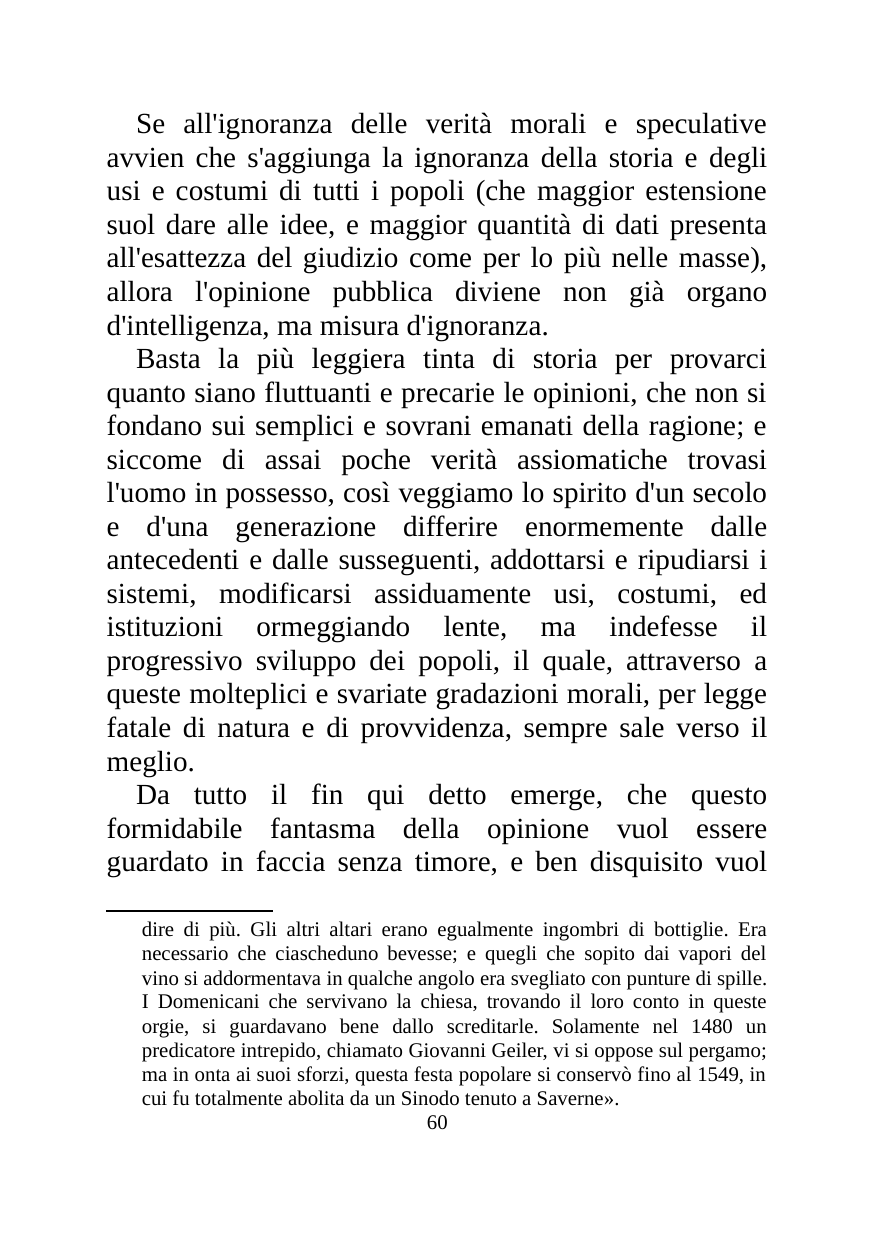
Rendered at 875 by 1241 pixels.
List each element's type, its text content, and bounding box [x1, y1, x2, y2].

text dire di più. Gli altri altari erano egualmente ingombri di bottiglie. Era necessario che ciascheduno bevesse; e quegli che sopito dai vapori del vino si addormentava in qualche angolo era svegliato con punture di spille. I Domenicani che servivano la chiesa, trovando il loro conto in queste orgie, si guardavano bene dallo screditarle. Solamente nel 1480 un predicatore intrepido, chiamato Giovanni Geiler, vi si oppose sul pergamo; ma in onta ai suoi sforzi, questa festa popolare si conservò fino al 1549, in cui fu totalmente abolita da un Sinodo tenuto a Saverne». [106, 917, 768, 1110]
text Da tutto il fin qui detto emerge, che questo formidabile fantasma della opinione vuol essere guardato in faccia senza timore, e ben disquisito vuol [106, 777, 768, 878]
text Basta la più leggiera tinta di storia per provarci quanto siano fluttuanti e precarie le opinioni, che non si fondano sui semplici e sovrani emanati della ragione; e siccome di assai poche verità assiomatiche trovasi l'uomo in possesso, così veggiamo lo spirito d'un secolo e d'una generazione differire enormemente dalle antecedenti e dalle susseguenti, addottarsi e ripudiarsi i sistemi, modificarsi assiduamente usi, costumi, ed istituzioni ormeggiando lente, ma indefesse il progressivo sviluppo dei popoli, il quale, attraverso a queste molteplici e svariate gradazioni morali, per legge fatale di natura e di provvidenza, sempre sale verso il meglio. [106, 341, 768, 777]
text Se all'ignoranza delle verità morali e speculative avvien che s'aggiunga la ignoranza della storia e degli usi e costumi di tutti i popoli (che maggior estensione suol dare alle idee, e maggior quantità di dati presenta all'esattezza del giudizio come per lo più nelle masse), allora l'opinione pubblica diviene non già organo d'intelligenza, ma misura d'ignoranza. [106, 106, 768, 341]
